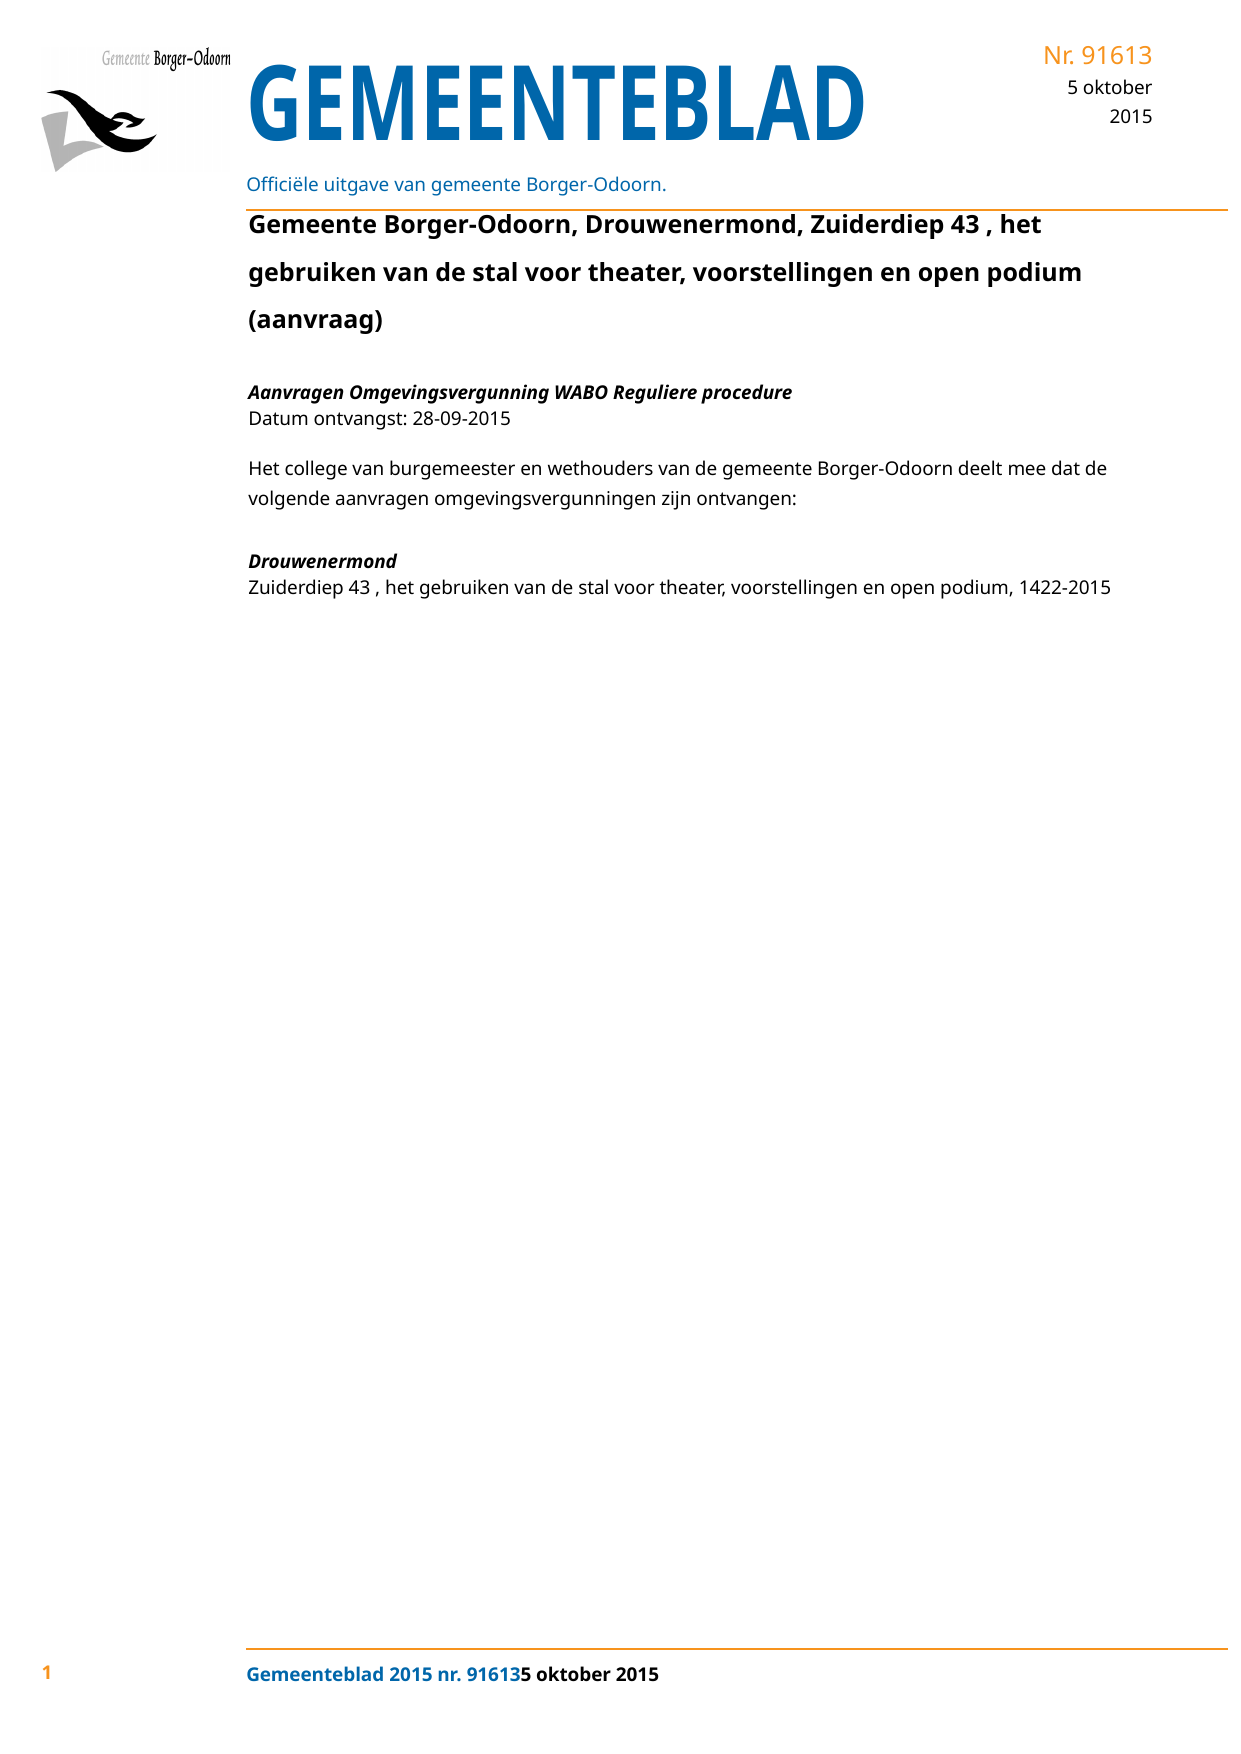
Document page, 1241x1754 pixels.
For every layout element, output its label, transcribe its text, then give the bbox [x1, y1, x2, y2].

text Gemeente Borger-Odoorn, Drouwenermond, Zuiderdiep 43 , het gebruiken van de stal voor theater, voorstellingen en open podium (aanvraag) [248, 211, 1152, 336]
text Datum ontvangst: 28-09-2015 [248, 405, 1152, 431]
text Zuiderdiep 43 , het gebruiken van de stal voor theater, voorstellingen en open podium, 1422-2015 [248, 574, 1152, 600]
text Het college van burgemeester en wethouders van de gemeente Borger-Odoorn deelt mee dat de volgende aanvragen omgevingsvergunningen zijn ontvangen: [248, 455, 1152, 511]
text Aanvragen Omgevingsvergunning WABO Reguliere procedure [248, 379, 1152, 405]
text Drouwenermond [248, 549, 1152, 574]
picture [41, 47, 231, 172]
